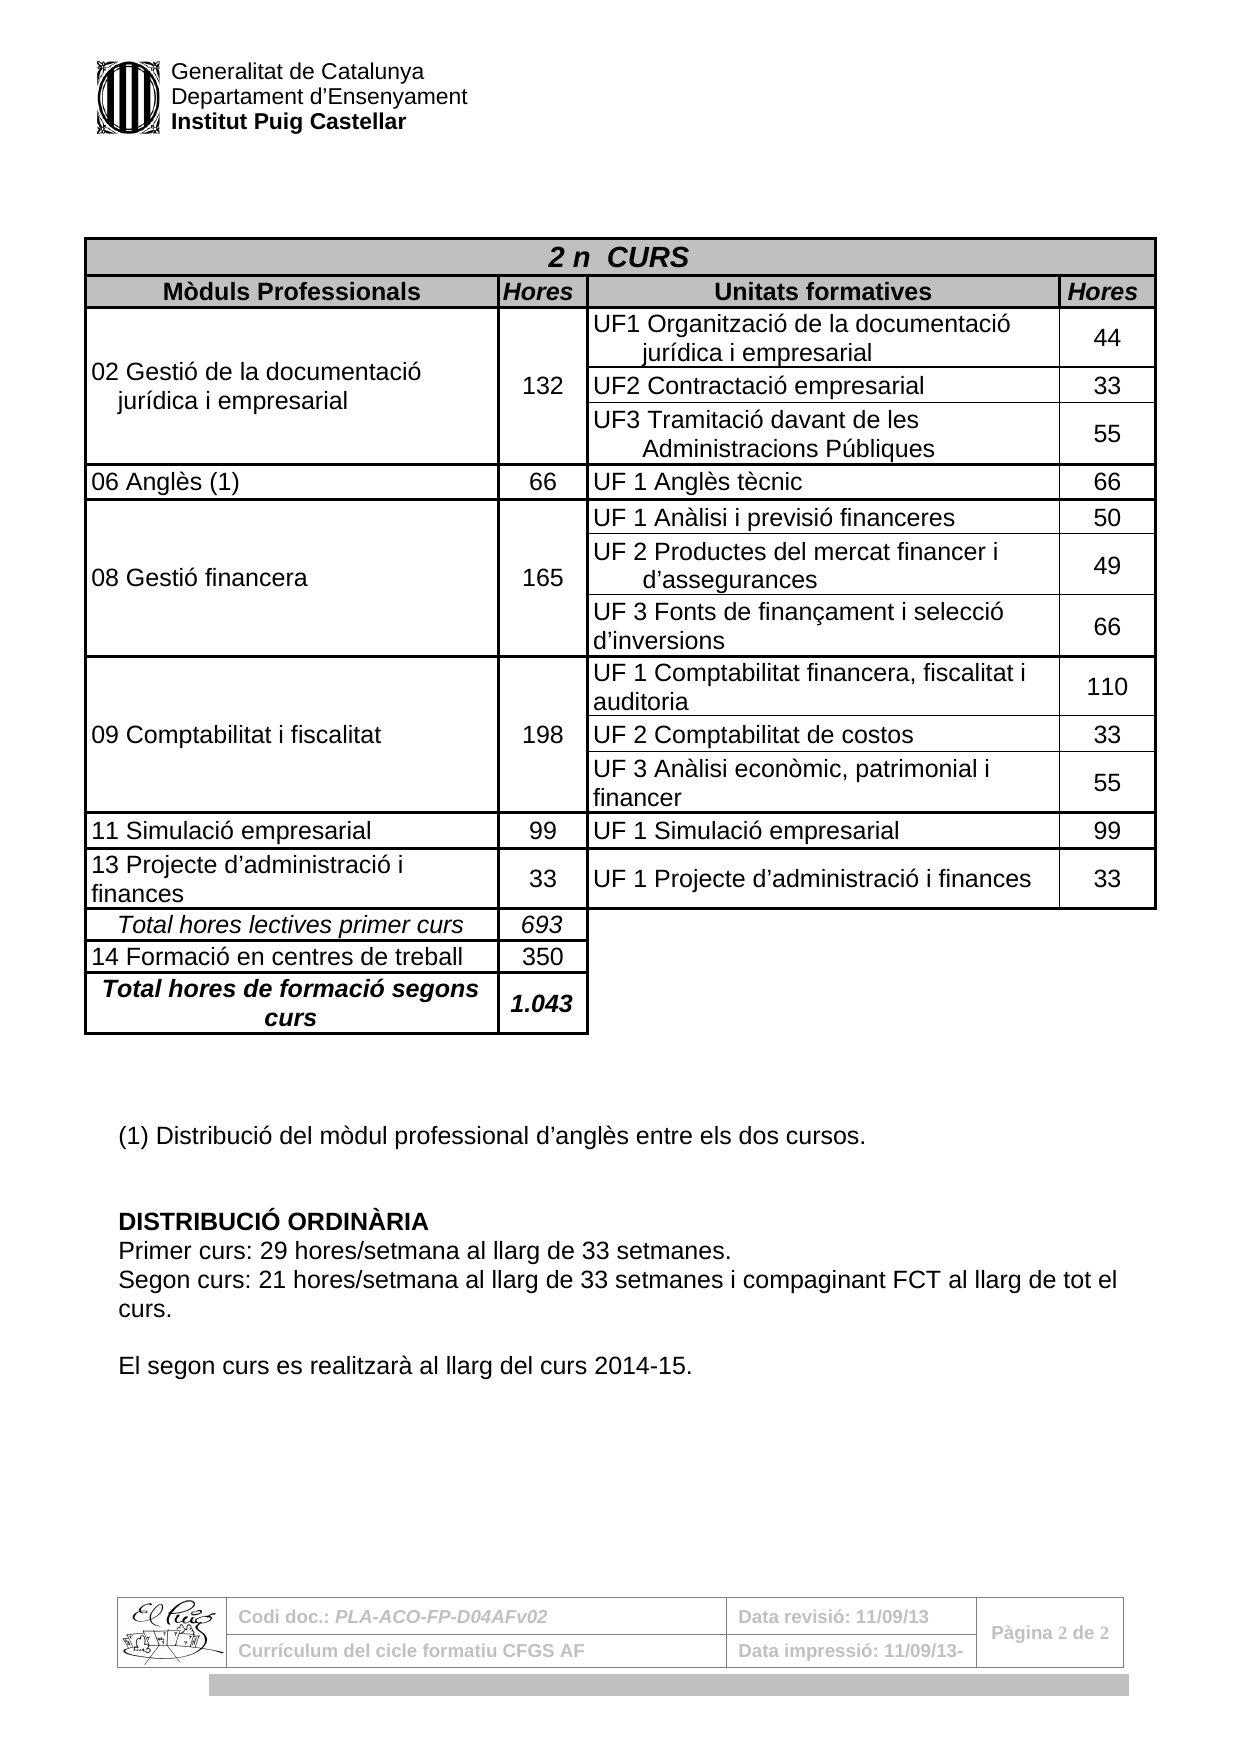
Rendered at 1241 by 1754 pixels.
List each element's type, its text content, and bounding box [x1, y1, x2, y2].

table_cell 66 [1060, 466, 1154, 498]
table_cell UF 1 Anglès tècnic [589, 466, 1059, 498]
table_cell Hores [500, 277, 586, 306]
table_cell 02 Gestió de la documentació jurídica i empresarial [87, 309, 497, 462]
table_header 2 n CURS [87, 240, 1154, 274]
table_cell 44 [1060, 309, 1154, 366]
table_cell [589, 939, 1059, 971]
table_cell 66 [500, 466, 586, 498]
text (1) Distribució del mòdul professional d’anglès entre els dos cursos. [118, 1121, 1122, 1150]
table_cell [1059, 939, 1155, 971]
table_cell 09 Comptabilitat i fiscalitat [87, 658, 497, 811]
table_cell 693 [500, 910, 586, 939]
table_cell 49 [1060, 534, 1154, 594]
text El segon curs es realitzarà al llarg del curs 2014-15. [118, 1351, 1122, 1380]
table_cell UF 2 Productes del mercat financer i d’assegurances [589, 534, 1059, 594]
table_cell 198 [500, 658, 586, 811]
table_cell 06 Anglès (1) [87, 466, 497, 498]
table_cell 11 Simulació empresarial [87, 814, 497, 847]
table_cell 33 [1060, 716, 1154, 751]
table_cell Total hores de formació segons curs [87, 974, 497, 1032]
table_cell UF 1 Anàlisi i previsió financeres [589, 501, 1059, 533]
table_cell 99 [1060, 814, 1154, 847]
text DISTRIBUCIÓ ORDINÀRIA [118, 1207, 1122, 1236]
table_cell 13 Projecte d’administració i finances [87, 850, 497, 907]
table_cell 33 [1060, 368, 1154, 402]
table_cell UF 1 Projecte d’administració i finances [589, 850, 1059, 907]
table_cell [1059, 910, 1155, 939]
table_cell 1.043 [500, 974, 586, 1032]
table_cell UF 3 Anàlisi econòmic, patrimonial i financer [589, 752, 1059, 811]
table_cell 55 [1060, 403, 1154, 462]
table_cell UF1 Organització de la documentació jurídica i empresarial [589, 309, 1059, 366]
table_cell 165 [500, 501, 586, 654]
table_cell UF 1 Simulació empresarial [589, 814, 1059, 847]
table_cell [589, 910, 1059, 939]
table_cell [589, 971, 1059, 1032]
table_cell Unitats formatives [589, 277, 1058, 306]
text Segon curs: 21 hores/setmana al llarg de 33 setmanes i compaginant FCT al llarg de tot el curs. [118, 1265, 1122, 1322]
table_cell UF2 Contractació empresarial [589, 368, 1059, 402]
table_cell 132 [500, 309, 586, 462]
table_cell UF3 Tramitació davant de les Administracions Públiques [589, 403, 1059, 462]
table_cell Hores [1061, 277, 1154, 306]
table_cell UF 3 Fonts de finançament i selecció d’inversions [589, 595, 1059, 654]
table_cell Mòduls Professionals [87, 277, 497, 306]
table_cell 50 [1060, 501, 1154, 533]
picture [118, 1598, 226, 1667]
picture [113, 1593, 228, 1668]
table_cell 33 [500, 850, 586, 907]
table_cell 99 [500, 814, 586, 847]
picture [97, 61, 160, 134]
table_cell 350 [500, 942, 586, 971]
table_cell 33 [1060, 850, 1154, 907]
table_cell UF 2 Comptabilitat de costos [589, 716, 1059, 751]
table_cell 14 Formació en centres de treball [87, 942, 497, 971]
table_cell [1059, 971, 1155, 1032]
table_cell 66 [1060, 595, 1154, 654]
table_cell 08 Gestió financera [87, 501, 497, 654]
table_cell Total hores lectives primer curs [87, 910, 497, 939]
table_cell 55 [1060, 752, 1154, 811]
text Primer curs: 29 hores/setmana al llarg de 33 setmanes. [118, 1236, 1122, 1265]
table_cell 110 [1060, 658, 1154, 715]
table_cell UF 1 Comptabilitat financera, fiscalitat i auditoria [589, 658, 1059, 715]
